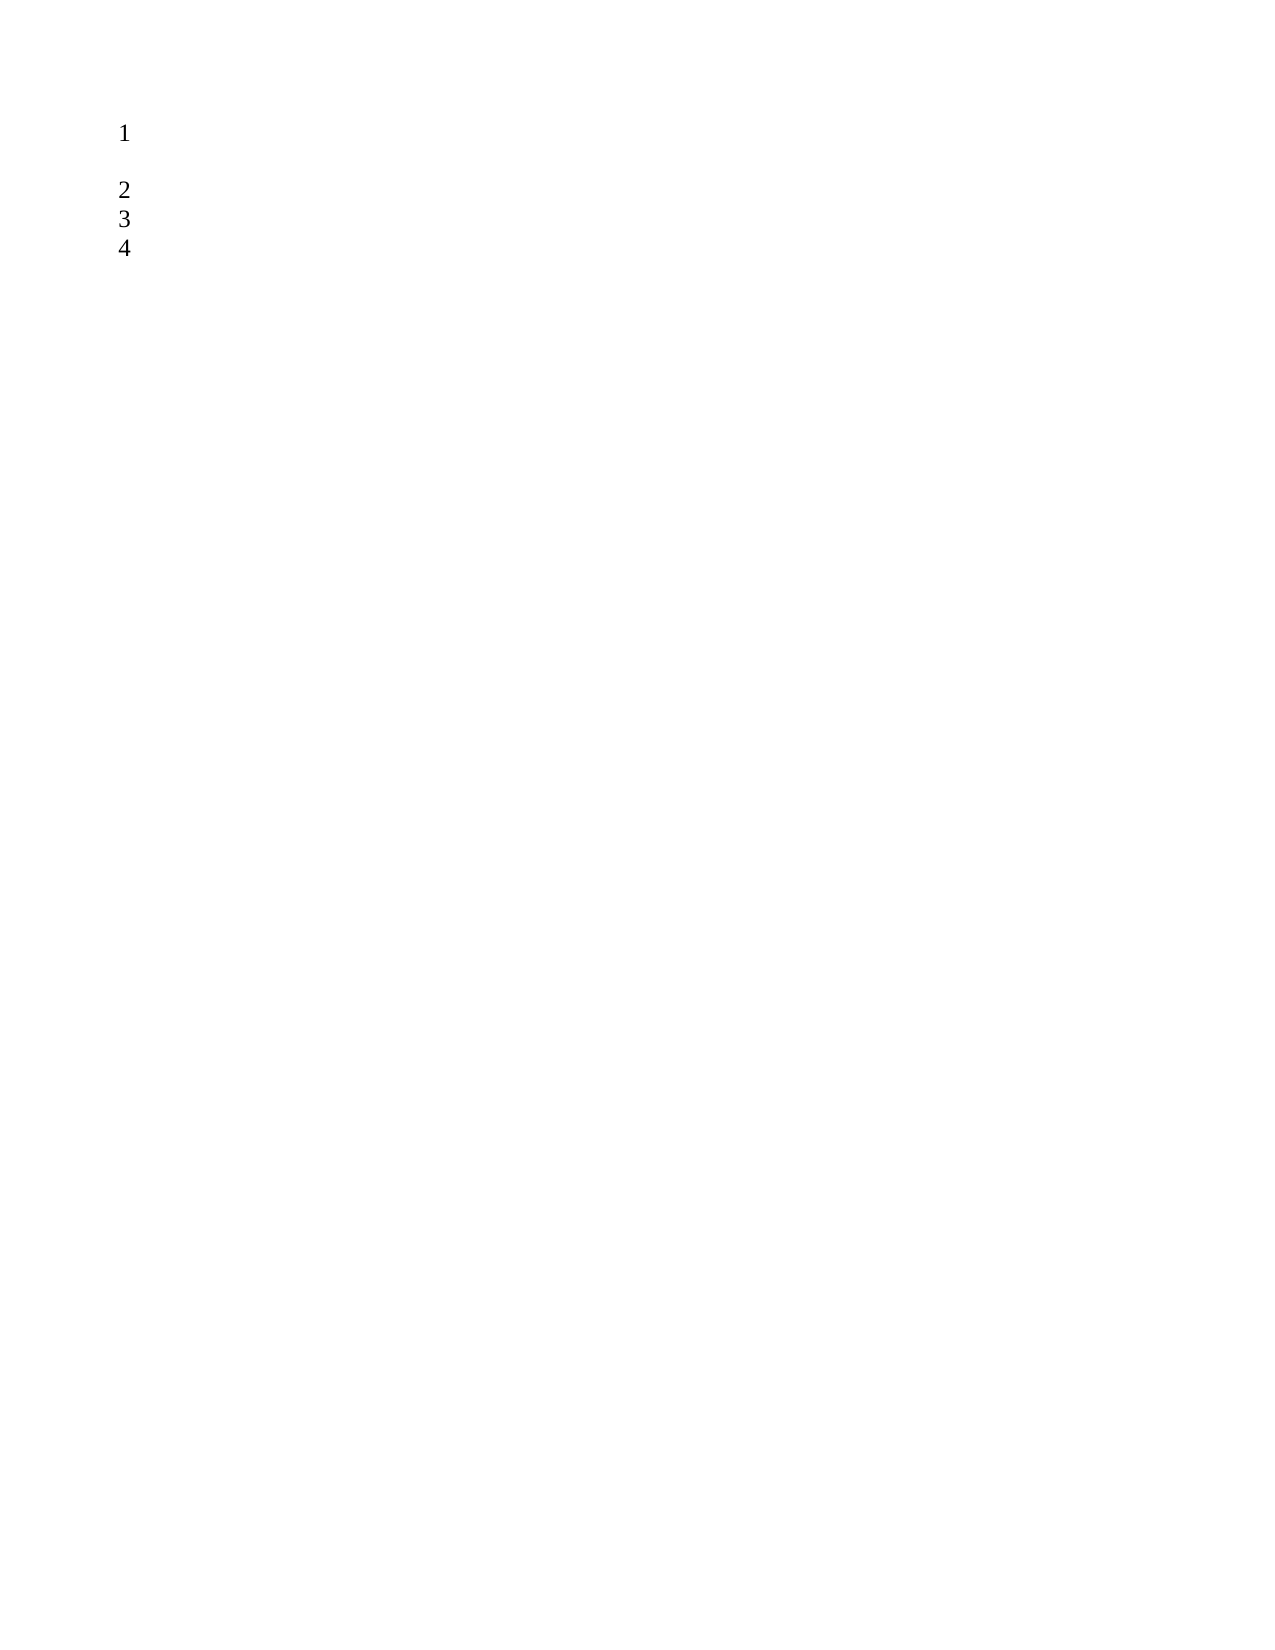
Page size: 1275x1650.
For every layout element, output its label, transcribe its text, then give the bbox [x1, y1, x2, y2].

text 2 3 4 [118, 176, 1157, 262]
text 1 [118, 118, 1157, 176]
